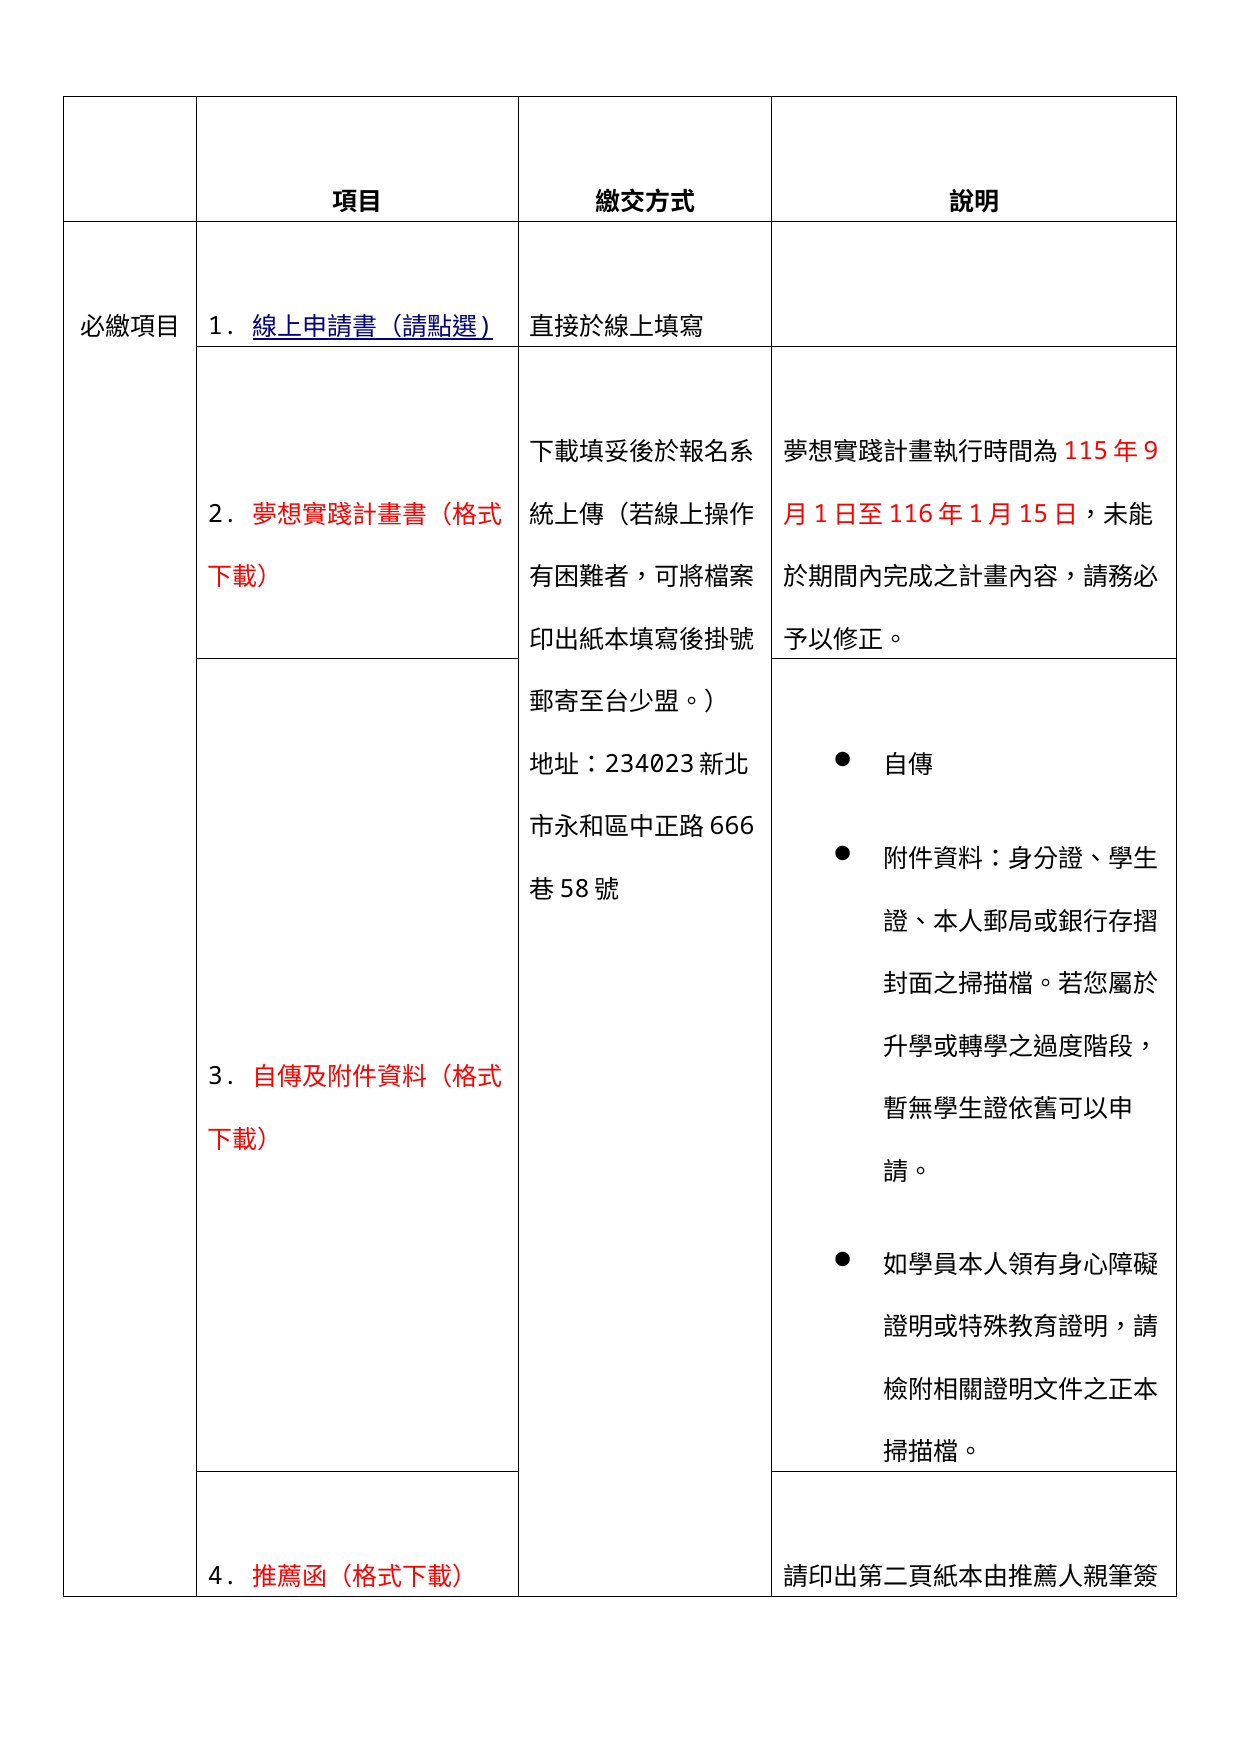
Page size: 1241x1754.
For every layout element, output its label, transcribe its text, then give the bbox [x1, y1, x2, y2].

table_cell 3. 自傳及附件資料（格式下載） [197, 659, 518, 1471]
table_cell 必繳項目 [64, 222, 196, 1596]
table_cell 2. 夢想實踐計畫書（格式下載） [197, 347, 518, 658]
table_header 項目 [197, 97, 518, 221]
table_cell 夢想實踐計畫執行時間為115年9月1日至116年1月15日，未能於期間內完成之計畫內容，請務必予以修正。 [772, 347, 1176, 658]
table_header 說明 [772, 97, 1176, 221]
table_cell 自傳 附件資料：身分證、學生證、本人郵局或銀行存摺封面之掃描檔。若您屬於升學或轉學之過度階段，暫無學生證依舊可以申請。 如學員本人領有身心障礙證明或特殊教育證明，請檢附相關證明文件之正本掃描檔。 [772, 659, 1176, 1471]
table_cell 4. 推薦函（格式下載） [197, 1472, 518, 1596]
table_cell [772, 222, 1176, 346]
table_cell 直接於線上填寫 [519, 222, 771, 346]
table_header 繳交方式 [519, 97, 771, 221]
table_cell 下載填妥後於報名系統上傳（若線上操作有困難者，可將檔案印出紙本填寫後掛號郵寄至台少盟。） 地址：234023新北市永和區中正路666巷58號 [519, 347, 771, 1596]
table_header [64, 97, 196, 221]
table_cell 1. 線上申請書（請點選) [197, 222, 518, 346]
table_cell 請印出第二頁紙本由推薦人親筆簽 [772, 1472, 1176, 1596]
